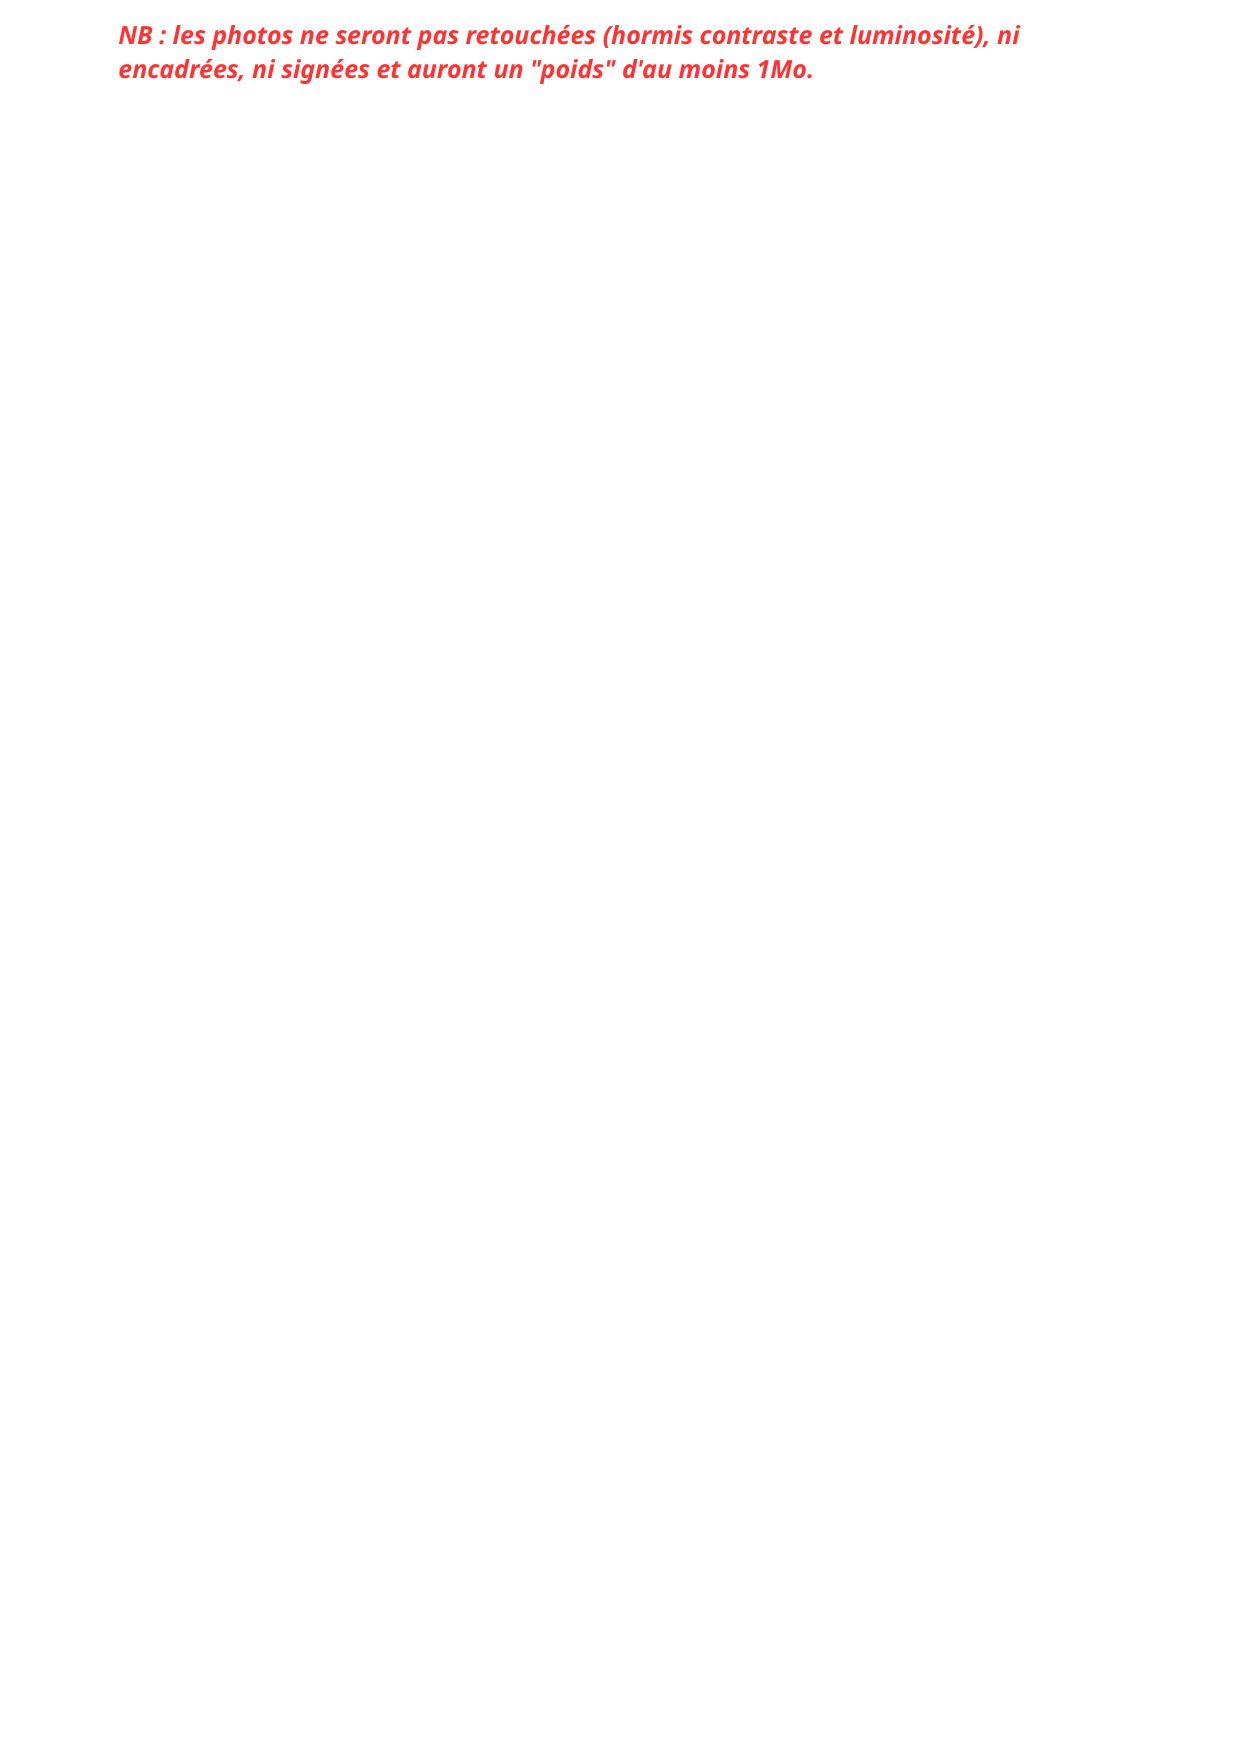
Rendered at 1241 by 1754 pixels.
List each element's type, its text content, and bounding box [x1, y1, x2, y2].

text NB : les photos ne seront pas retouchées (hormis contraste et luminosité), ni encadrées, ni signées et auront un "poids" d'au moins 1Mo. [118, 18, 1122, 86]
